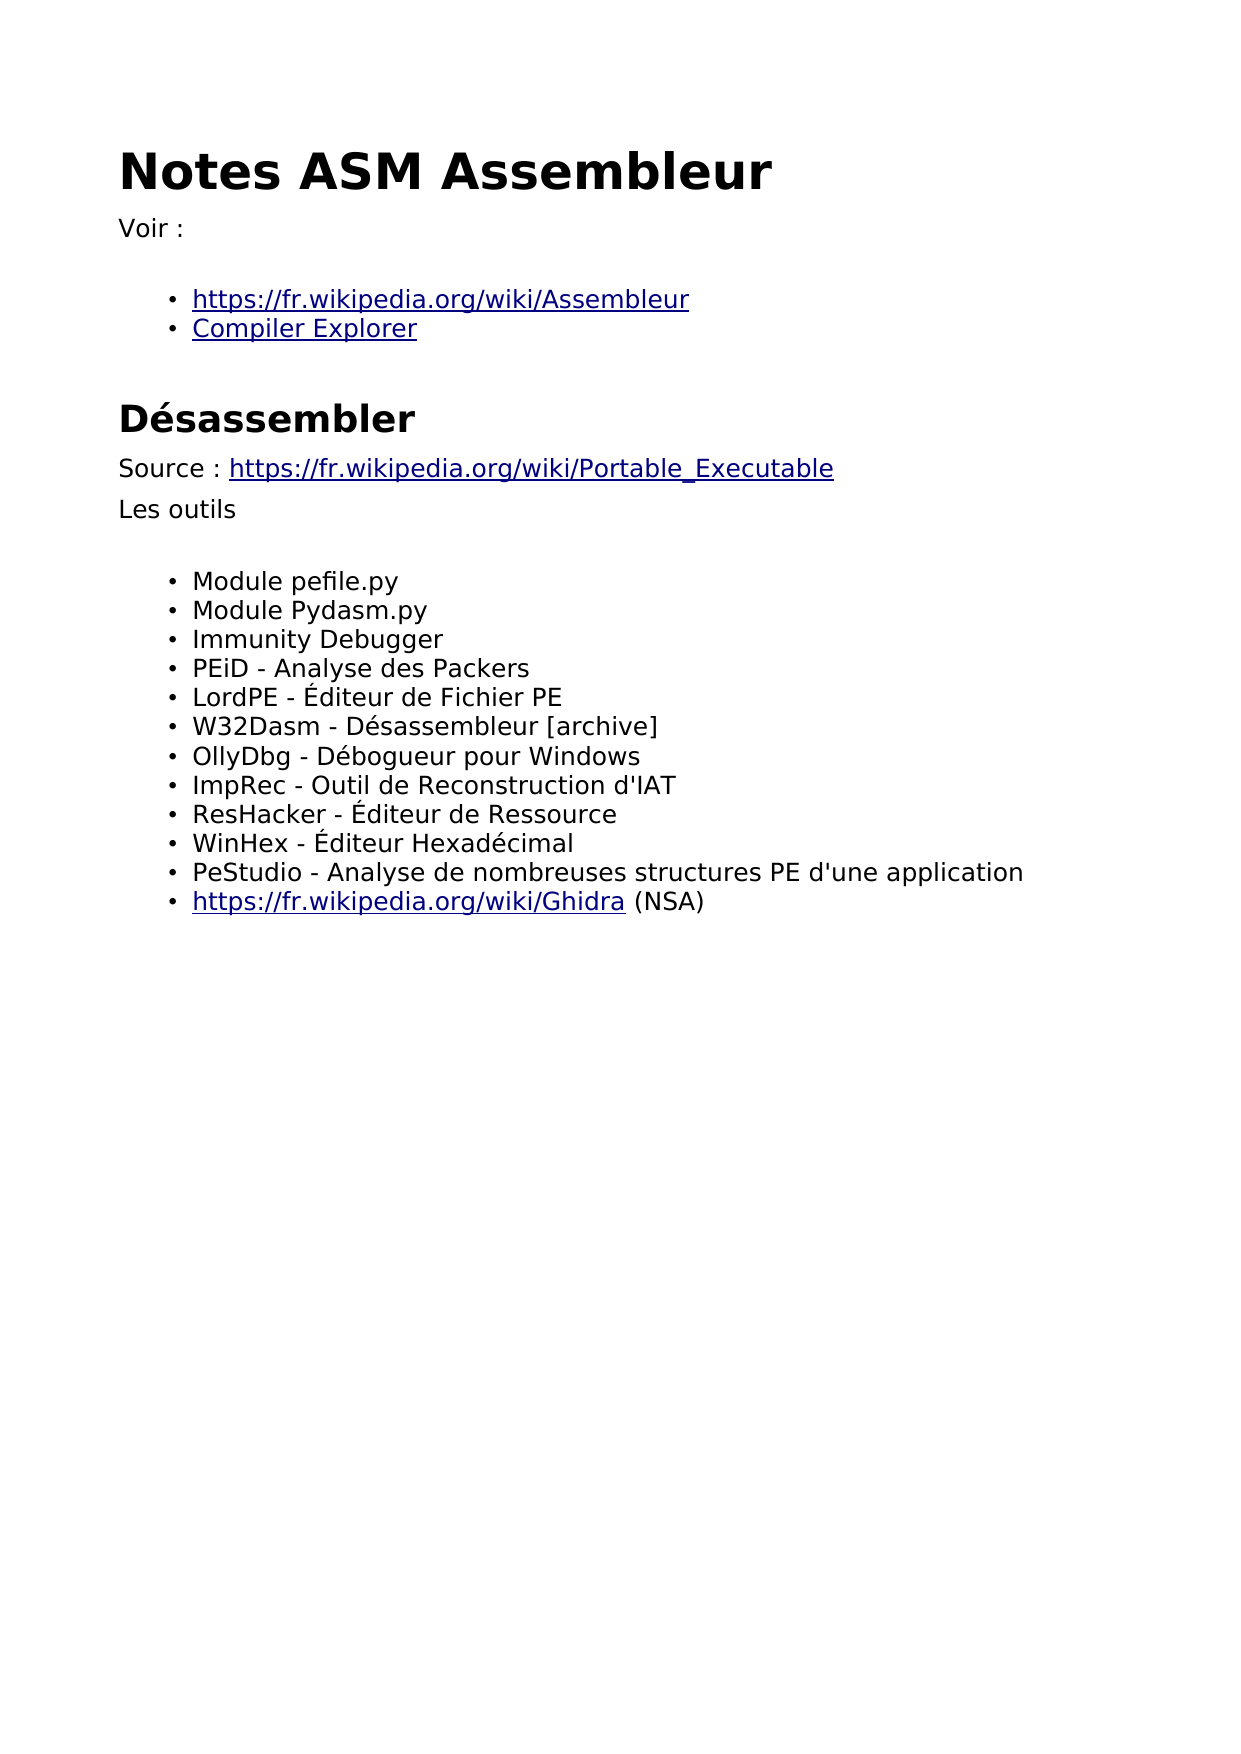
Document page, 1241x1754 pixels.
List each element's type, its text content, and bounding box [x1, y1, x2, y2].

list https://fr.wikipedia.org/wiki/Ghidra (NSA) [177, 888, 1122, 917]
list LordPE - Éditeur de Fichier PE [177, 683, 1122, 713]
list ImpRec - Outil de Reconstruction d'IAT [177, 771, 1122, 800]
text Les outils [118, 496, 1122, 525]
list WinHex - Éditeur Hexadécimal [177, 829, 1122, 858]
list Immunity Debugger [177, 625, 1122, 654]
list W32Dasm - Désassembleur [archive] [177, 713, 1122, 742]
list PEiD - Analyse des Packers [177, 654, 1122, 683]
subtitle Notes ASM Assembleur [118, 143, 1122, 201]
list PeStudio - Analyse de nombreuses structures PE d'une application [177, 858, 1122, 888]
text Voir : [118, 214, 1122, 243]
list ResHacker - Éditeur de Ressource [177, 800, 1122, 829]
list https://fr.wikipedia.org/wiki/Assembleur [177, 285, 1122, 314]
list Module pefile.py [177, 567, 1122, 596]
subtitle Désassembler [118, 398, 1122, 441]
text Source : https://fr.wikipedia.org/wiki/Portable_Executable [118, 454, 1122, 483]
list Compiler Explorer [177, 314, 1122, 343]
list Module Pydasm.py [177, 596, 1122, 625]
list OllyDbg - Débogueur pour Windows [177, 742, 1122, 771]
